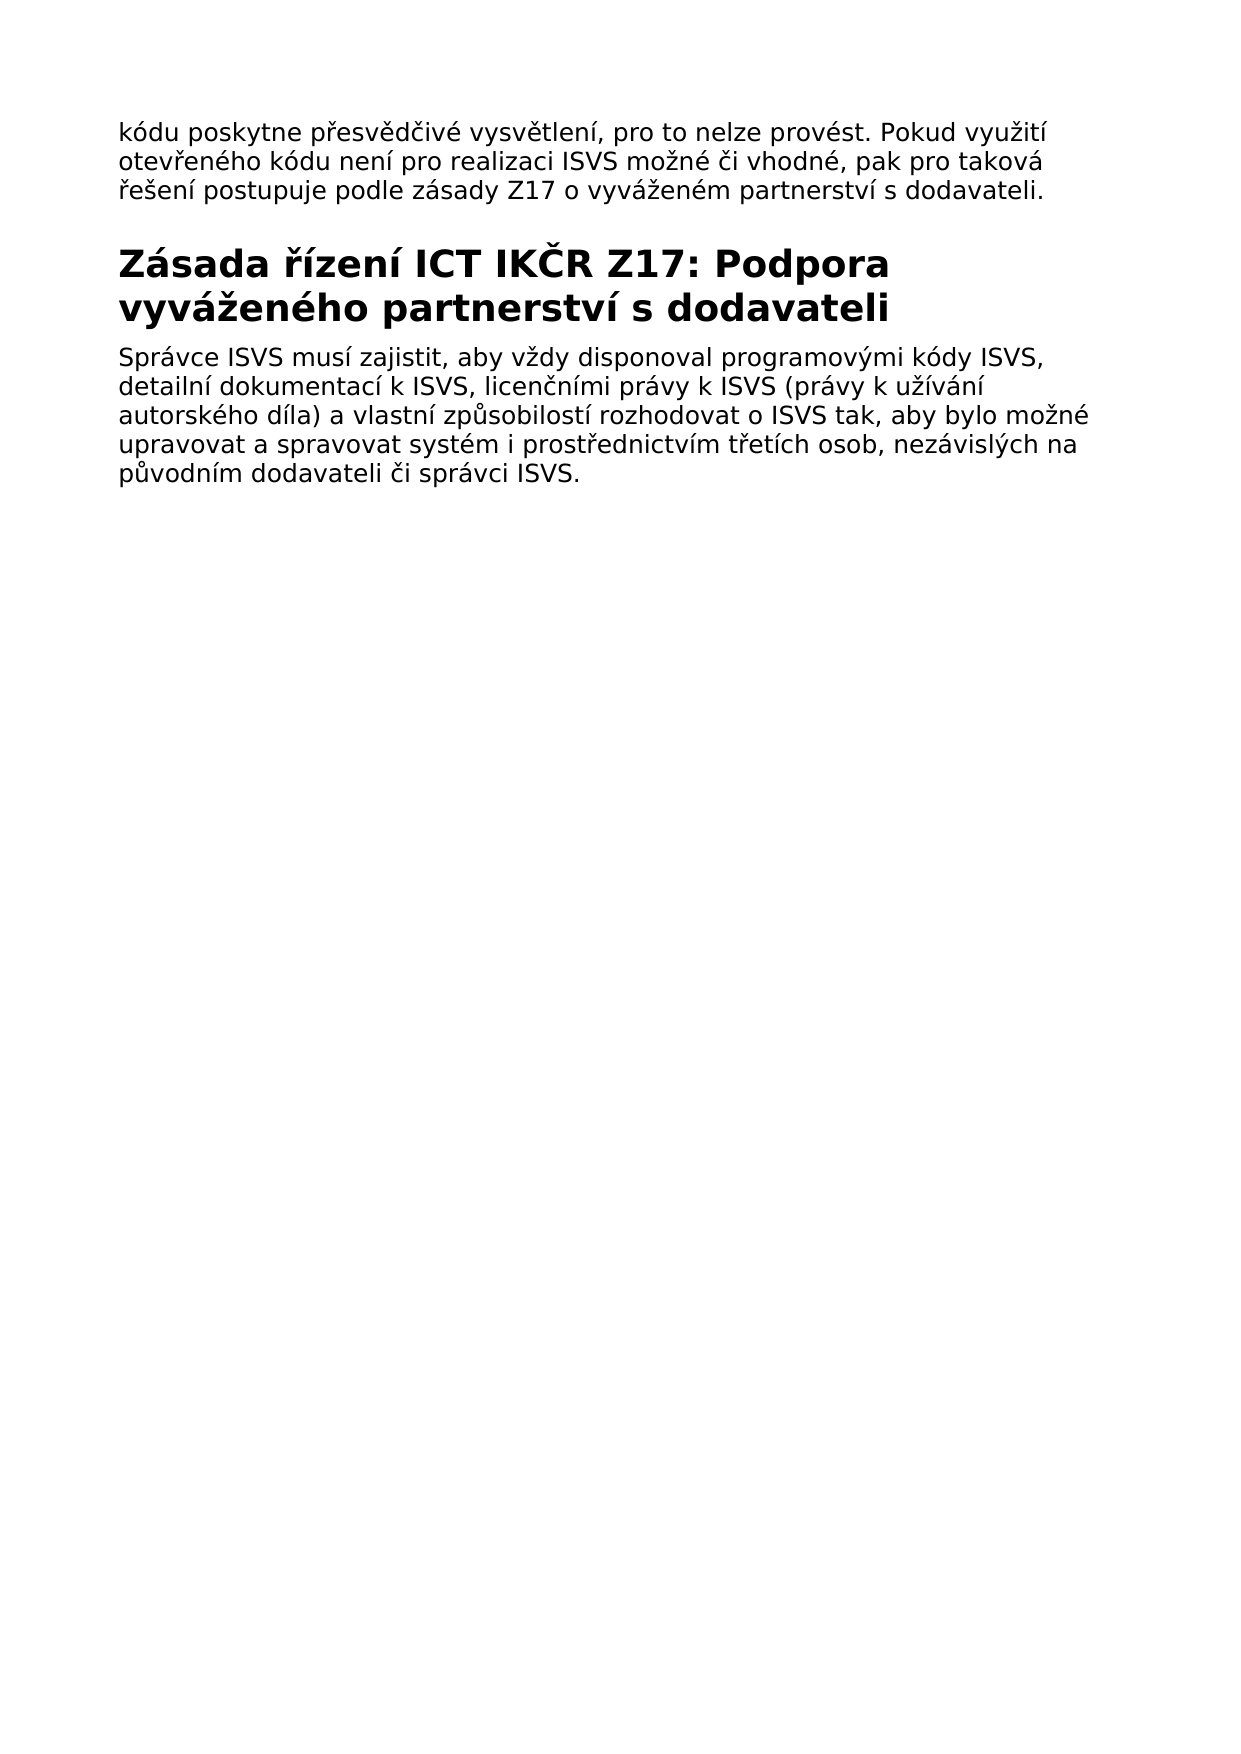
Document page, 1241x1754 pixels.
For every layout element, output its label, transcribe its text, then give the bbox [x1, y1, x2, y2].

text Správce ISVS musí zajistit, aby vždy disponoval programovými kódy ISVS, detailní dokumentací k ISVS, licenčními právy k ISVS (právy k užívání autorského díla) a vlastní způsobilostí rozhodovat o ISVS tak, aby bylo možné upravovat a spravovat systém i prostřednictvím třetích osob, nezávislých na původním dodavateli či správci ISVS. [118, 343, 1122, 489]
text kódu poskytne přesvědčivé vysvětlení, pro to nelze provést. Pokud využití otevřeného kódu není pro realizaci ISVS možné či vhodné, pak pro taková řešení postupuje podle zásady Z17 o vyváženém partnerství s dodavateli. [118, 118, 1122, 206]
subtitle Zásada řízení ICT IKČR Z17: Podpora vyváženého partnerství s dodavateli [118, 243, 1122, 330]
